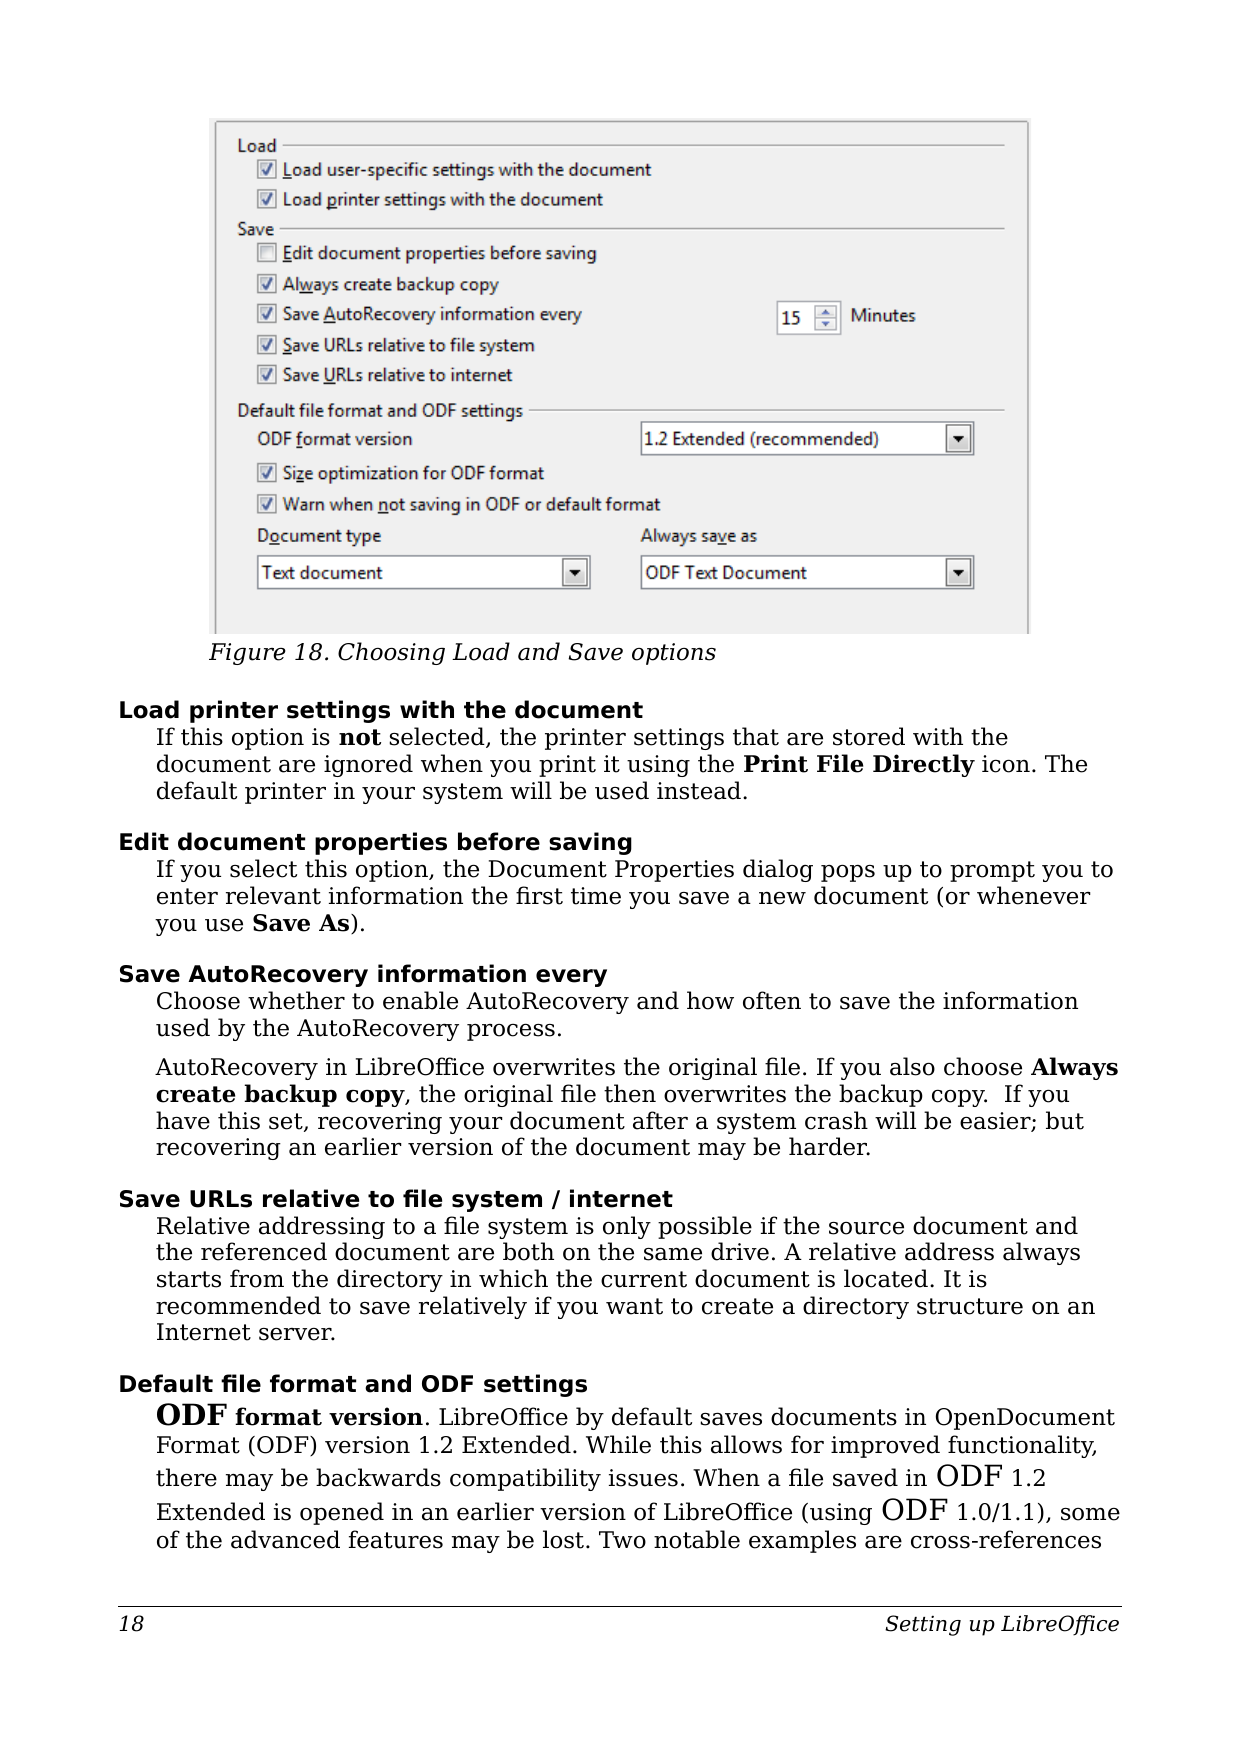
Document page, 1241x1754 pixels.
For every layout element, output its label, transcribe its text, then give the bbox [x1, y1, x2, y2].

text Default file format and ODF settings [118, 1371, 1122, 1398]
text Choose whether to enable AutoRecovery and how often to save the information used by the AutoRecovery process. [156, 988, 1122, 1041]
text ODF format version. LibreOffice by default saves documents in OpenDocument Format (ODF) version 1.2 Extended. While this allows for improved functionality, there may be backwards compatibility issues. When a file saved in ODF 1.2 Extended is opened in an earlier version of LibreOffice (using ODF 1.0/1.1), some of the advanced features may be lost. Two notable examples are cross-references [156, 1398, 1122, 1553]
text Figure 18. Choosing Load and Save options [209, 639, 1031, 666]
picture [209, 118, 1032, 634]
text Edit document properties before saving [118, 829, 1122, 856]
text AutoRecovery in LibreOffice overwrites the original file. If you also choose Always create backup copy, the original file then overwrites the backup copy. If you have this set, recovering your document after a system crash will be easier; but recovering an earlier version of the document may be harder. [156, 1054, 1122, 1161]
text Load printer settings with the document [118, 697, 1122, 724]
text Save URLs relative to file system / internet [118, 1186, 1122, 1213]
text If this option is not selected, the printer settings that are stored with the document are ignored when you print it using the Print File Directly icon. The default printer in your system will be used instead. [156, 724, 1122, 804]
text Save AutoRecovery information every [118, 961, 1122, 988]
text If you select this option, the Document Properties dialog pops up to prompt you to enter relevant information the first time you save a new document (or whenever you use Save As). [156, 856, 1122, 936]
text Relative addressing to a file system is only possible if the source document and the referenced document are both on the same drive. A relative address always starts from the directory in which the current document is located. It is recommended to save relatively if you want to create a directory structure on an Internet server. [156, 1213, 1122, 1346]
